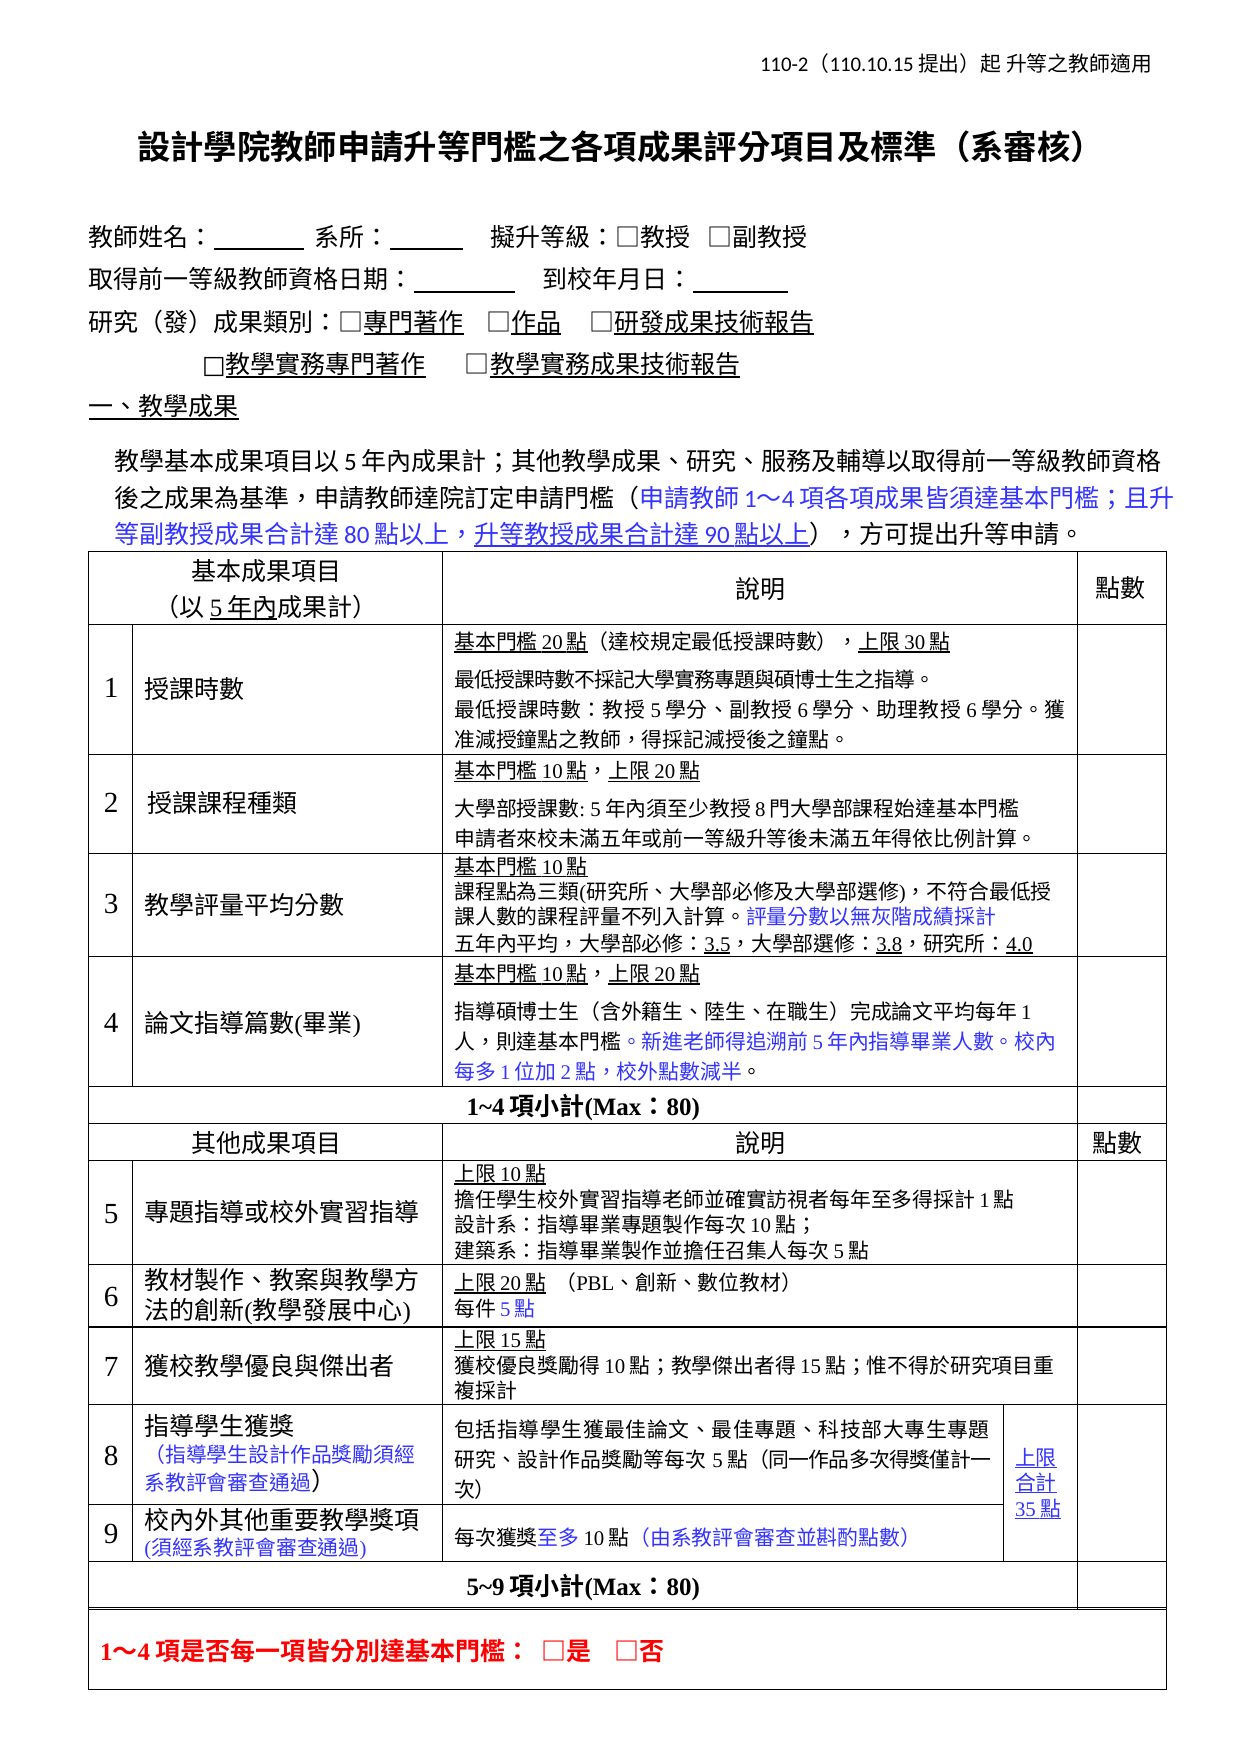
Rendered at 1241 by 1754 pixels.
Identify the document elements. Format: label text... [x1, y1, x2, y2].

table_cell 論文指導篇數(畢業) [133, 957, 442, 1086]
table_cell 7 [89, 1328, 132, 1404]
table_cell 9 [89, 1505, 132, 1561]
table_cell 6 [89, 1265, 132, 1326]
table_cell 授課時數 [133, 625, 442, 753]
table_cell 說明 [443, 1124, 1077, 1160]
table_cell 上限合計 35點 [1004, 1405, 1077, 1561]
table_header 點數 [1078, 552, 1166, 624]
table_cell 點數 [1078, 1124, 1166, 1160]
table_cell 教材製作、教案與教學方法的創新(教學發展中心) [133, 1265, 442, 1326]
table_cell [1078, 1161, 1166, 1264]
table_cell 1~4項小計(Max：80) [89, 1087, 1077, 1123]
table_cell 其他成果項目 [89, 1124, 442, 1160]
table_cell 基本門檻10點，上限20點 指導碩博士生（含外籍生、陸生、在職生）完成論文平均每年1人，則達基本門檻。新進老師得追溯前5年內指導畢業人數。校內每多1位加2點，校外點數減半。 [443, 957, 1077, 1086]
table_cell [1078, 957, 1166, 1086]
text 研究（發）成果類別：□專門著作 □作品 □研發成果技術報告 [89, 302, 1152, 339]
table_cell [1078, 1265, 1166, 1326]
table_cell [1078, 625, 1166, 753]
table_cell 專題指導或校外實習指導 [133, 1161, 442, 1264]
table_cell 獲校教學優良與傑出者 [133, 1328, 442, 1404]
text 教學基本成果項目以5年內成果計；其他教學成果、研究、服務及輔導以取得前一等級教師資格後之成果為基準，申請教師達院訂定申請門檻（申請教師1～4項各項成果皆須達基本門檻；且升等副教授成果合計達80點以上，升等教授成果合計達90點以上），方可提出升等申請。 [114, 442, 1186, 551]
table_cell [1078, 1087, 1166, 1123]
table_cell 1～4項是否每一項皆分別達基本門檻： □是 □否 [89, 1610, 1166, 1688]
table_header 基本成果項目 （以5年內成果計） [89, 552, 442, 624]
table_header 說明 [443, 552, 1077, 624]
table_cell 校內外其他重要教學獎項 (須經系教評會審查通過) [133, 1505, 442, 1561]
table_cell 每次獲獎至多10點（由系教評會審查並斟酌點數） [443, 1505, 1003, 1561]
table_cell 基本門檻20點（達校規定最低授課時數），上限30點 最低授課時數不採記大學實務專題與碩博士生之指導。 最低授課時數：教授5學分、副教授6學分、助理教授6學分。獲准減授鐘點之教師，得採記減授後之鐘點。 [443, 625, 1077, 753]
text 一、教學成果 [89, 387, 1152, 423]
table_cell 1 [89, 625, 132, 753]
table_cell 5 [89, 1161, 132, 1264]
table_cell [1078, 1405, 1166, 1561]
table_cell [1078, 1562, 1166, 1607]
text 取得前一等級教師資格日期： 到校年月日： [89, 259, 1152, 297]
table_cell 5~9項小計(Max：80) [89, 1562, 1077, 1607]
table_cell 基本門檻10點 課程點為三類(研究所、大學部必修及大學部選修)，不符合最低授課人數的課程評量不列入計算。評量分數以無灰階成績採計 五年內平均，大學部必修：3.5，大學部選修：3.8，研究所：4.0 [443, 854, 1077, 956]
table_cell 上限20點 （PBL、創新、數位教材） 每件5點 [443, 1265, 1077, 1326]
text 教師姓名： 系所： 擬升等級：□教授 □副教授 [89, 217, 1152, 254]
table_cell 包括指導學生獲最佳論文、最佳專題、科技部大專生專題研究、設計作品獎勵等每次5點（同一作品多次得獎僅計一次） [443, 1405, 1003, 1503]
table_cell 8 [89, 1405, 132, 1503]
table_cell 指導學生獲獎 （指導學生設計作品獎勵須經系教評會審查通過） [133, 1405, 442, 1503]
table_cell 授課課程種類 [133, 755, 442, 853]
table_cell 4 [89, 957, 132, 1086]
table_cell [1078, 755, 1166, 853]
table_cell 上限10點 擔任學生校外實習指導老師並確實訪視者每年至多得採計1點 設計系：指導畢業專題製作每次10點； 建築系：指導畢業製作並擔任召集人每次5點 [443, 1161, 1077, 1264]
table_cell [1078, 1328, 1166, 1404]
text □教學實務專門著作 □教學實務成果技術報告 [89, 344, 1152, 382]
table_cell 基本門檻10點，上限20點 大學部授課數: 5年內須至少教授8門大學部課程始達基本門檻 申請者來校未滿五年或前一等級升等後未滿五年得依比例計算。 [443, 755, 1077, 853]
table_cell 3 [89, 854, 132, 956]
table_cell 2 [89, 755, 132, 853]
table_cell 教學評量平均分數 [133, 854, 442, 956]
table_cell 上限15點 獲校優良獎勵得10點；教學傑出者得15點；惟不得於研究項目重複採計 [443, 1328, 1077, 1404]
text 設計學院教師申請升等門檻之各項成果評分項目及標準（系審核） [89, 121, 1152, 169]
table_cell [1078, 854, 1166, 956]
